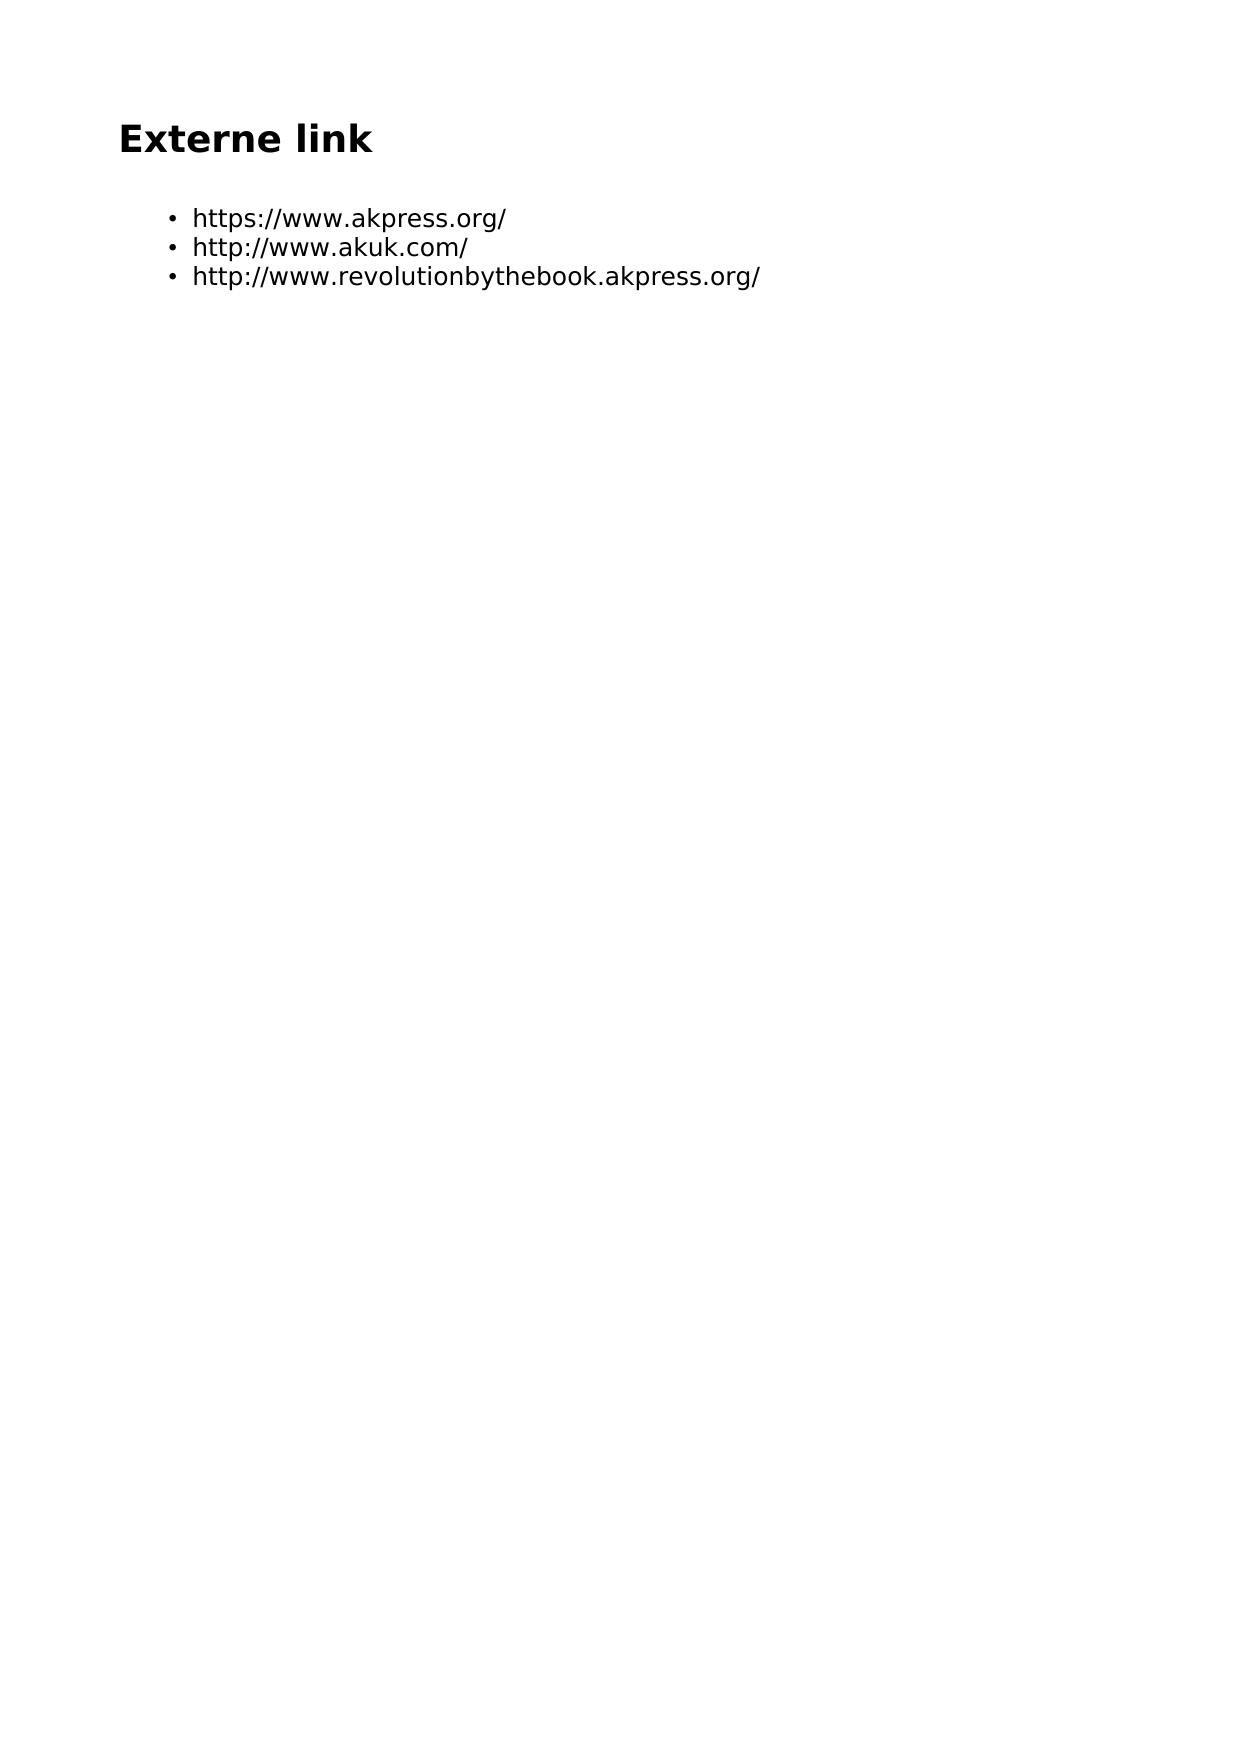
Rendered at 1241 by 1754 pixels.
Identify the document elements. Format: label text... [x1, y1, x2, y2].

list http://www.akuk.com/ [177, 233, 1122, 262]
list http://www.revolutionbythebook.akpress.org/ [177, 262, 1122, 291]
subtitle Externe link [118, 118, 1122, 162]
list https://www.akpress.org/ [177, 204, 1122, 233]
